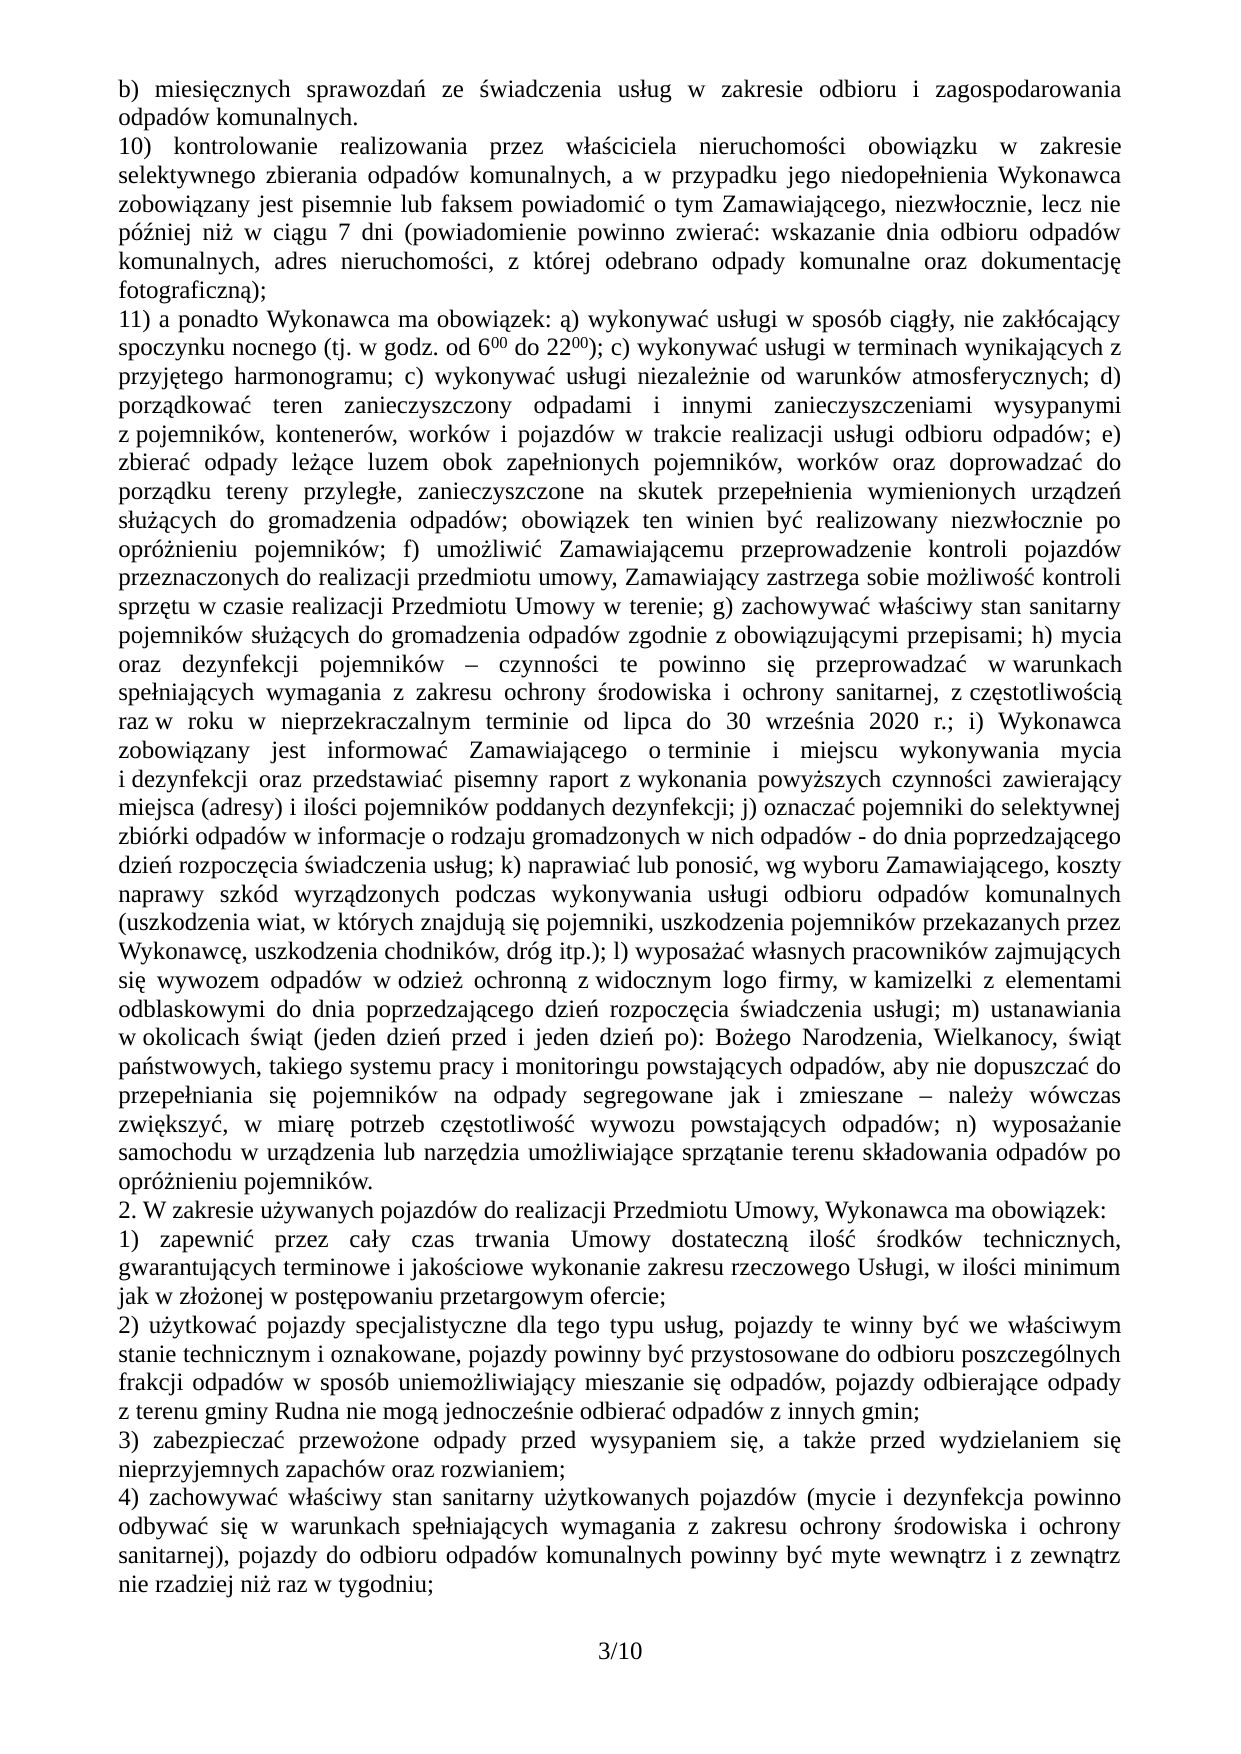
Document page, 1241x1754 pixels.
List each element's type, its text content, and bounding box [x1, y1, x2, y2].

text 4) zachowywać właściwy stan sanitarny użytkowanych pojazdów (mycie i dezynfekcja powinno odbywać się w warunkach spełniających wymagania z zakresu ochrony środowiska i ochrony sanitarnej), pojazdy do odbioru odpadów komunalnych powinny być myte wewnątrz i z zewnątrz nie rzadziej niż raz w tygodniu; [118, 1482, 1122, 1597]
text 10) kontrolowanie realizowania przez właściciela nieruchomości obowiązku w zakresie selektywnego zbierania odpadów komunalnych, a w przypadku jego niedopełnienia Wykonawca zobowiązany jest pisemnie lub faksem powiadomić o tym Zamawiającego, niezwłocznie, lecz nie później niż w ciągu 7 dni (powiadomienie powinno zwierać: wskazanie dnia odbioru odpadów komunalnych, adres nieruchomości, z której odebrano odpady komunalne oraz dokumentację fotograficzną); [118, 131, 1122, 304]
text 2) użytkować pojazdy specjalistyczne dla tego typu usług, pojazdy te winny być we właściwym stanie technicznym i oznakowane, pojazdy powinny być przystosowane do odbioru poszczególnych frakcji odpadów w sposób uniemożliwiający mieszanie się odpadów, pojazdy odbierające odpady z terenu gminy Rudna nie mogą jednocześnie odbierać odpadów z innych gmin; [118, 1310, 1122, 1425]
text b) miesięcznych sprawozdań ze świadczenia usług w zakresie odbioru i zagospodarowania odpadów komunalnych. [118, 74, 1122, 131]
text 3) zabezpieczać przewożone odpady przed wysypaniem się, a także przed wydzielaniem się nieprzyjemnych zapachów oraz rozwianiem; [118, 1425, 1122, 1482]
text 11) a ponadto Wykonawca ma obowiązek: ą) wykonywać usługi w sposób ciągły, nie zakłócający spoczynku nocnego (tj. w godz. od 600 do 2200); c) wykonywać usługi w terminach wynikających z przyjętego harmonogramu; c) wykonywać usługi niezależnie od warunków atmosferycznych; d) porządkować teren zanieczyszczony odpadami i innymi zanieczyszczeniami wysypanymi z pojemników, kontenerów, worków i pojazdów w trakcie realizacji usługi odbioru odpadów; e) zbierać odpady leżące luzem obok zapełnionych pojemników, worków oraz doprowadzać do porządku tereny przyległe, zanieczyszczone na skutek przepełnienia wymienionych urządzeń służących do gromadzenia odpadów; obowiązek ten winien być realizowany niezwłocznie po opróżnieniu pojemników; f) umożliwić Zamawiającemu przeprowadzenie kontroli pojazdów przeznaczonych do realizacji przedmiotu umowy, Zamawiający zastrzega sobie możliwość kontroli sprzętu w czasie realizacji Przedmiotu Umowy w terenie; g) zachowywać właściwy stan sanitarny pojemników służących do gromadzenia odpadów zgodnie z obowiązującymi przepisami; h) mycia oraz dezynfekcji pojemników – czynności te powinno się przeprowadzać w warunkach spełniających wymagania z zakresu ochrony środowiska i ochrony sanitarnej, z częstotliwością raz w roku w nieprzekraczalnym terminie od lipca do 30 września 2020 r.; i) Wykonawca zobowiązany jest informować Zamawiającego o terminie i miejscu wykonywania mycia i dezynfekcji oraz przedstawiać pisemny raport z wykonania powyższych czynności zawierający miejsca (adresy) i ilości pojemników poddanych dezynfekcji; j) oznaczać pojemniki do selektywnej zbiórki odpadów w informacje o rodzaju gromadzonych w nich odpadów - do dnia poprzedzającego dzień rozpoczęcia świadczenia usług; k) naprawiać lub ponosić, wg wyboru Zamawiającego, koszty naprawy szkód wyrządzonych podczas wykonywania usługi odbioru odpadów komunalnych (uszkodzenia wiat, w których znajdują się pojemniki, uszkodzenia pojemników przekazanych przez Wykonawcę, uszkodzenia chodników, dróg itp.); l) wyposażać własnych pracowników zajmujących się wywozem odpadów w odzież ochronną z widocznym logo firmy, w kamizelki z elementami odblaskowymi do dnia poprzedzającego dzień rozpoczęcia świadczenia usługi; m) ustanawiania w okolicach świąt (jeden dzień przed i jeden dzień po): Bożego Narodzenia, Wielkanocy, świąt państwowych, takiego systemu pracy i monitoringu powstających odpadów, aby nie dopuszczać do przepełniania się pojemników na odpady segregowane jak i zmieszane – należy wówczas zwiększyć, w miarę potrzeb częstotliwość wywozu powstających odpadów; n) wyposażanie samochodu w urządzenia lub narzędzia umożliwiające sprzątanie terenu składowania odpadów po opróżnieniu pojemników. [118, 304, 1122, 1195]
text 1) zapewnić przez cały czas trwania Umowy dostateczną ilość środków technicznych, gwarantujących terminowe i jakościowe wykonanie zakresu rzeczowego Usługi, w ilości minimum jak w złożonej w postępowaniu przetargowym ofercie; [118, 1224, 1122, 1310]
text 2. W zakresie używanych pojazdów do realizacji Przedmiotu Umowy, Wykonawca ma obowiązek: [118, 1195, 1122, 1224]
